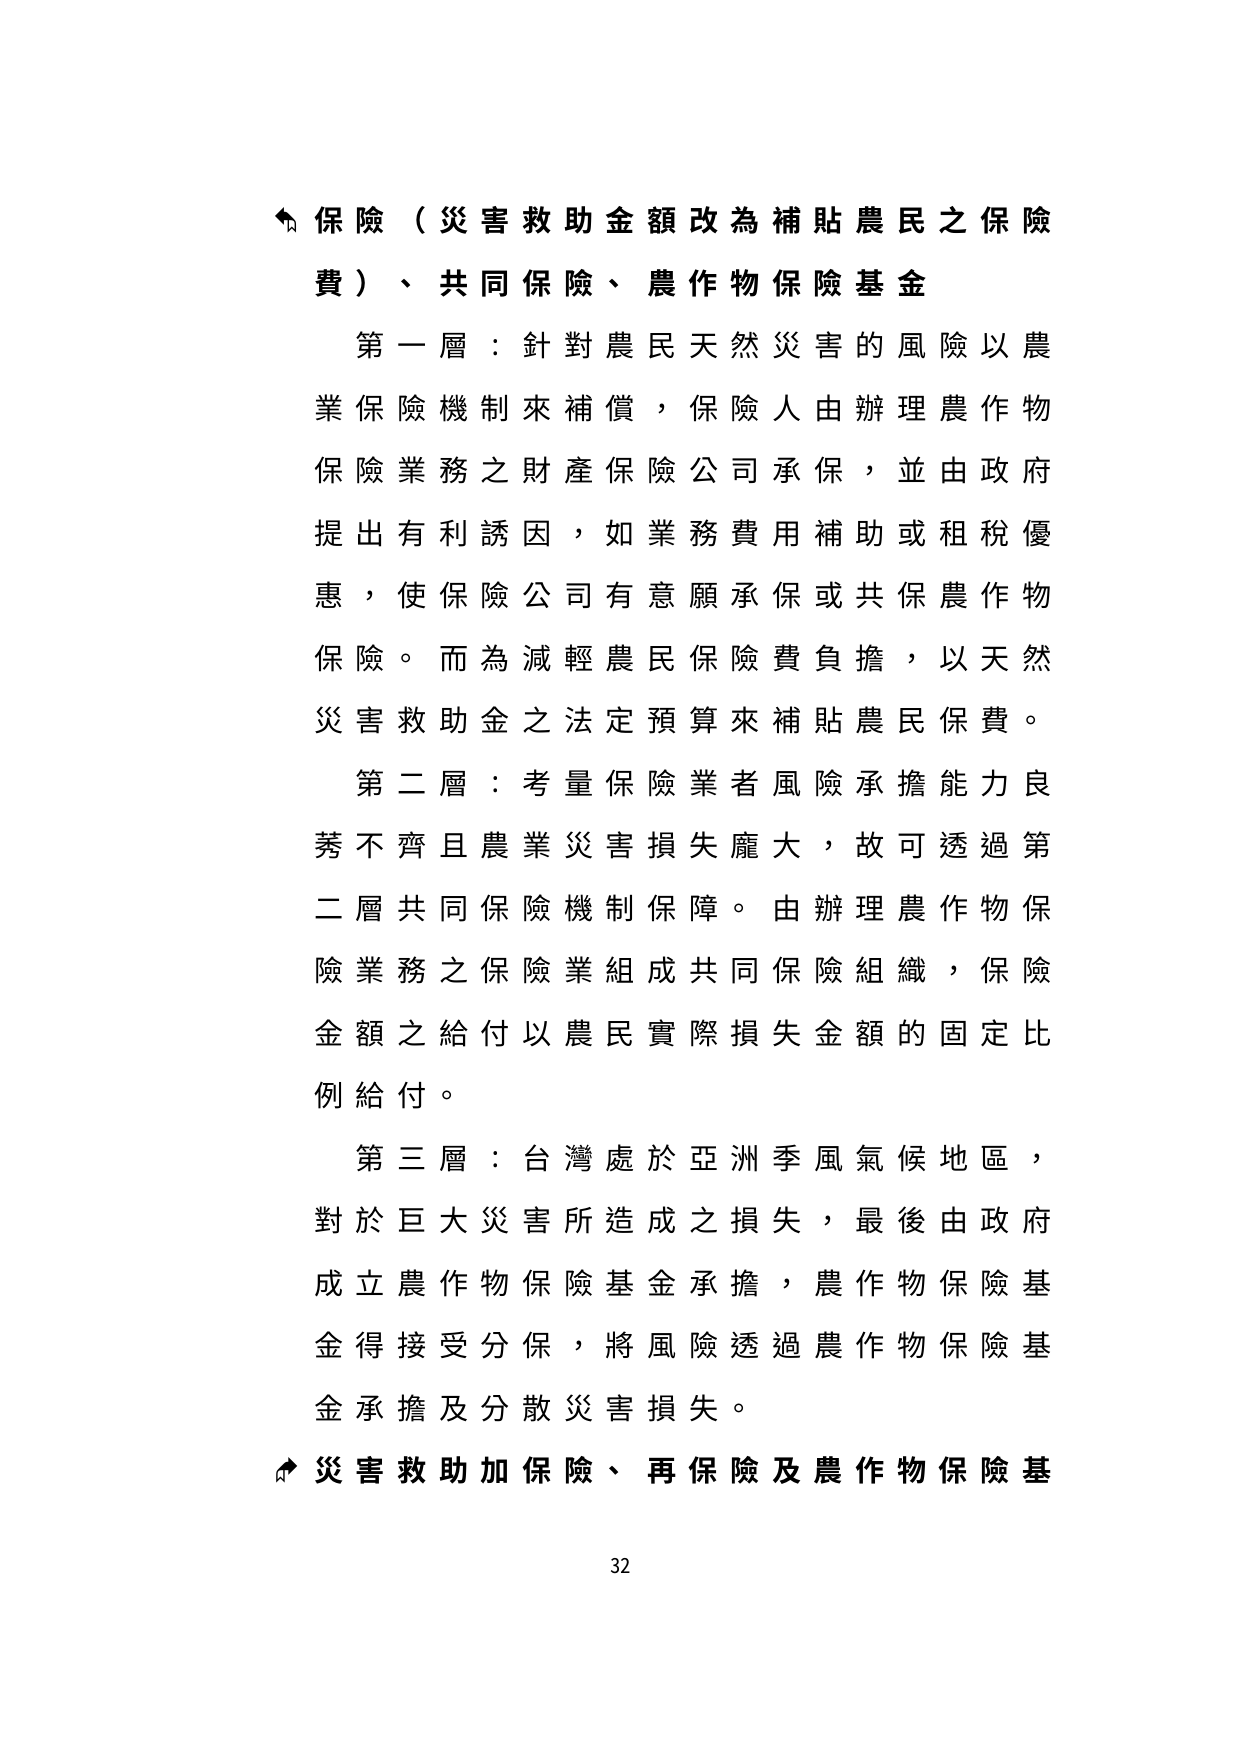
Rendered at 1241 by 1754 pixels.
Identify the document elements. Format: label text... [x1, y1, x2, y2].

text 第三層:台灣處於亞洲季風氣候地區，對於巨大災害所造成之損失，最後由政府成立農作物保險基金承擔，農作物保險基金得接受分保，將風險透過農作物保險基金承擔及分散災害損失。 [271, 1115, 1058, 1427]
text 第一層:針對農民天然災害的風險以農業保險機制來補償，保險人由辦理農作物保險業務之財產保險公司承保，並由政府提出有利誘因，如業務費用補助或租稅優惠，使保險公司有意願承保或共保農作物保險。而為減輕農民保險費負擔，以天然災害救助金之法定預算來補貼農民保費。 [271, 302, 1058, 740]
text 災害救助加保險、再保險及農作物保險基 [242, 1427, 1058, 1490]
text 第二層:考量保險業者風險承擔能力良莠不齊且農業災害損失龐大，故可透過第二層共同保險機制保障。由辦理農作物保險業務之保險業組成共同保險組織，保險金額之給付以農民實際損失金額的固定比例給付。 [271, 740, 1058, 1115]
text 保險（災害救助金額改為補貼農民之保險費）、共同保險、農作物保險基金 [242, 177, 1058, 302]
